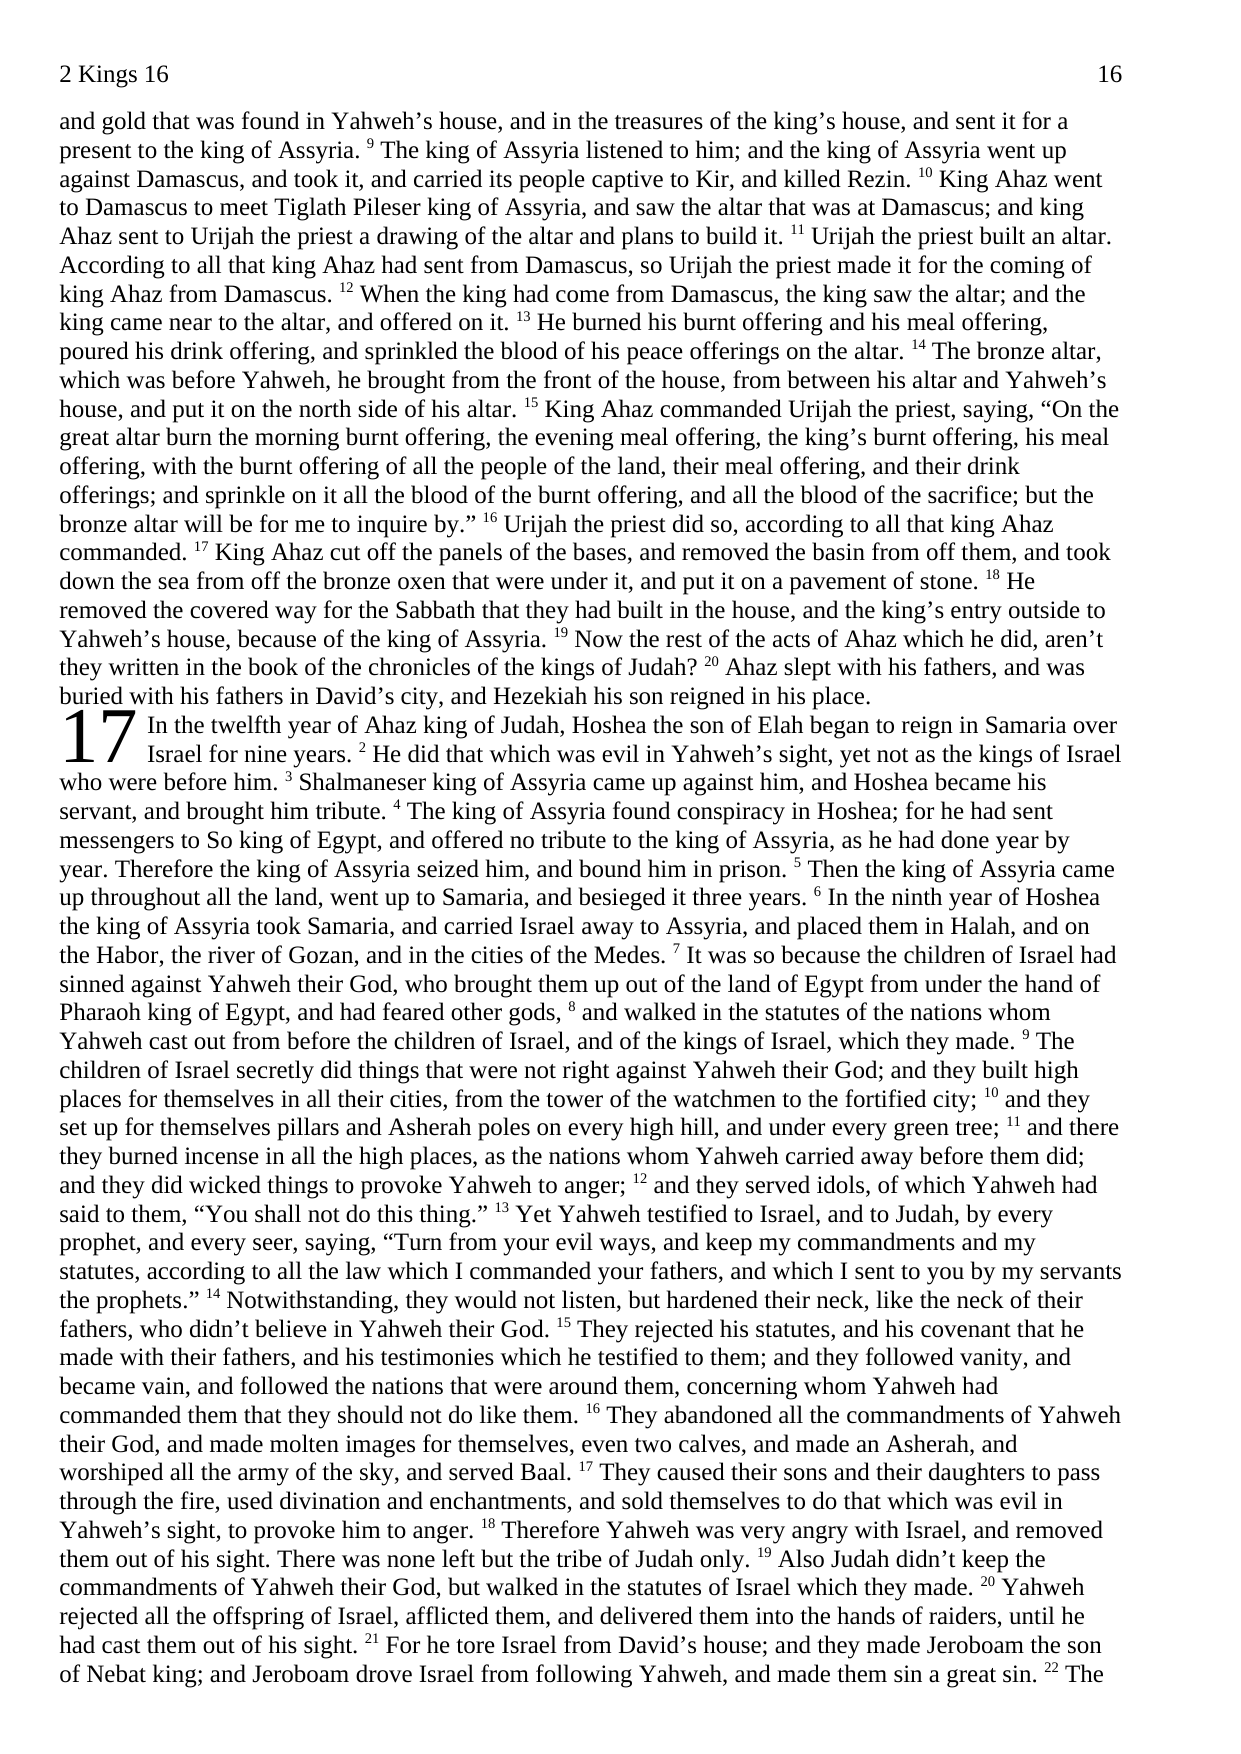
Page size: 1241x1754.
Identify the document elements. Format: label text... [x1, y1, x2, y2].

text 17In the twelfth year of Ahaz king of Judah, Hoshea the son of Elah began to reign in Samaria over Israel for nine years. 2 He did that which was evil in Yahweh’s sight, yet not as the kings of Israel who were before him. 3 Shalmaneser king of Assyria came up against him, and Hoshea became his servant, and brought him tribute. 4 The king of Assyria found conspiracy in Hoshea; for he had sent messengers to So king of Egypt, and offered no tribute to the king of Assyria, as he had done year by year. Therefore the king of Assyria seized him, and bound him in prison. 5 Then the king of Assyria came up throughout all the land, went up to Samaria, and besieged it three years. 6 In the ninth year of Hoshea the king of Assyria took Samaria, and carried Israel away to Assyria, and placed them in Halah, and on the Habor, the river of Gozan, and in the cities of the Medes. 7 It was so because the children of Israel had sinned against Yahweh their God, who brought them up out of the land of Egypt from under the hand of Pharaoh king of Egypt, and had feared other gods, 8 and walked in the statutes of the nations whom Yahweh cast out from before the children of Israel, and of the kings of Israel, which they made. 9 The children of Israel secretly did things that were not right against Yahweh their God; and they built high places for themselves in all their cities, from the tower of the watchmen to the fortified city; 10 and they set up for themselves pillars and Asherah poles on every high hill, and under every green tree; 11 and there they burned incense in all the high places, as the nations whom Yahweh carried away before them did; and they did wicked things to provoke Yahweh to anger; 12 and they served idols, of which Yahweh had said to them, “You shall not do this thing.” 13 Yet Yahweh testified to Israel, and to Judah, by every prophet, and every seer, saying, “Turn from your evil ways, and keep my commandments and my statutes, according to all the law which I commanded your fathers, and which I sent to you by my servants the prophets.” 14 Notwithstanding, they would not listen, but hardened their neck, like the neck of their fathers, who didn’t believe in Yahweh their God. 15 They rejected his statutes, and his covenant that he made with their fathers, and his testimonies which he testified to them; and they followed vanity, and became vain, and followed the nations that were around them, concerning whom Yahweh had commanded them that they should not do like them. 16 They abandoned all the commandments of Yahweh their God, and made molten images for themselves, even two calves, and made an Asherah, and worshiped all the army of the sky, and served Baal. 17 They caused their sons and their daughters to pass through the fire, used divination and enchantments, and sold themselves to do that which was evil in Yahweh’s sight, to provoke him to anger. 18 Therefore Yahweh was very angry with Israel, and removed them out of his sight. There was none left but the tribe of Judah only. 19 Also Judah didn’t keep the commandments of Yahweh their God, but walked in the statutes of Israel which they made. 20 Yahweh rejected all the offspring of Israel, afflicted them, and delivered them into the hands of raiders, until he had cast them out of his sight. 21 For he tore Israel from David’s house; and they made Jeroboam the son of Nebat king; and Jeroboam drove Israel from following Yahweh, and made them sin a great sin. 22 The children of Israel walked in all the sins of Jeroboam which he did; they didn’t depart from them 23 until Yahweh removed Israel out of his sight, as he said by all his servants the prophets. So Israel was carried away out of their own land to Assyria to this day. [59, 710, 1122, 1687]
text 16In the seventeenth year of Pekah the son of Remaliah, Ahaz the son of Jotham king of Judah began to reign. 2 Ahaz was twenty years old when he began to reign, and he reigned sixteen years in Jerusalem. He didn’t do that which was right in Yahweh his God’s eyes, like David his father. 3 But he walked in the way of the kings of Israel, yes, and made his son to pass through the fire, according to the abominations of the nations whom Yahweh cast out from before the children of Israel. 4 He sacrificed and burned incense in the high places, on the hills, and under every green tree. 5 Then Rezin king of Syria and Pekah son of Remaliah king of Israel came up to Jerusalem to wage war. They besieged Ahaz, but could not overcome him. 6 At that time Rezin king of Syria recovered Elath to Syria, and drove the Jews from Elath; and the Syrians came to Elath, and lived there, to this day. 7 So Ahaz sent messengers to Tiglath Pileser king of Assyria, saying, “I am your servant and your son. Come up and save me out of the hand of the king of Syria, and out of the hand of the king of Israel, who rise up against me.” 8 Ahaz took the silver and gold that was found in Yahweh’s house, and in the treasures of the king’s house, and sent it for a present to the king of Assyria. 9 The king of Assyria listened to him; and the king of Assyria went up against Damascus, and took it, and carried its people captive to Kir, and killed Rezin. 10 King Ahaz went to Damascus to meet Tiglath Pileser king of Assyria, and saw the altar that was at Damascus; and king Ahaz sent to Urijah the priest a drawing of the altar and plans to build it. 11 Urijah the priest built an altar. According to all that king Ahaz had sent from Damascus, so Urijah the priest made it for the coming of king Ahaz from Damascus. 12 When the king had come from Damascus, the king saw the altar; and the king came near to the altar, and offered on it. 13 He burned his burnt offering and his meal offering, poured his drink offering, and sprinkled the blood of his peace offerings on the altar. 14 The bronze altar, which was before Yahweh, he brought from the front of the house, from between his altar and Yahweh’s house, and put it on the north side of his altar. 15 King Ahaz commanded Urijah the priest, saying, “On the great altar burn the morning burnt offering, the evening meal offering, the king’s burnt offering, his meal offering, with the burnt offering of all the people of the land, their meal offering, and their drink offerings; and sprinkle on it all the blood of the burnt offering, and all the blood of the sacrifice; but the bronze altar will be for me to inquire by.” 16 Urijah the priest did so, according to all that king Ahaz commanded. 17 King Ahaz cut off the panels of the bases, and removed the basin from off them, and took down the sea from off the bronze oxen that were under it, and put it on a pavement of stone. 18 He removed the covered way for the Sabbath that they had built in the house, and the king’s entry outside to Yahweh’s house, because of the king of Assyria. 19 Now the rest of the acts of Ahaz which he did, aren’t they written in the book of the chronicles of the kings of Judah? 20 Ahaz slept with his fathers, and was buried with his fathers in David’s city, and Hezekiah his son reigned in his place. [59, 106, 1122, 710]
